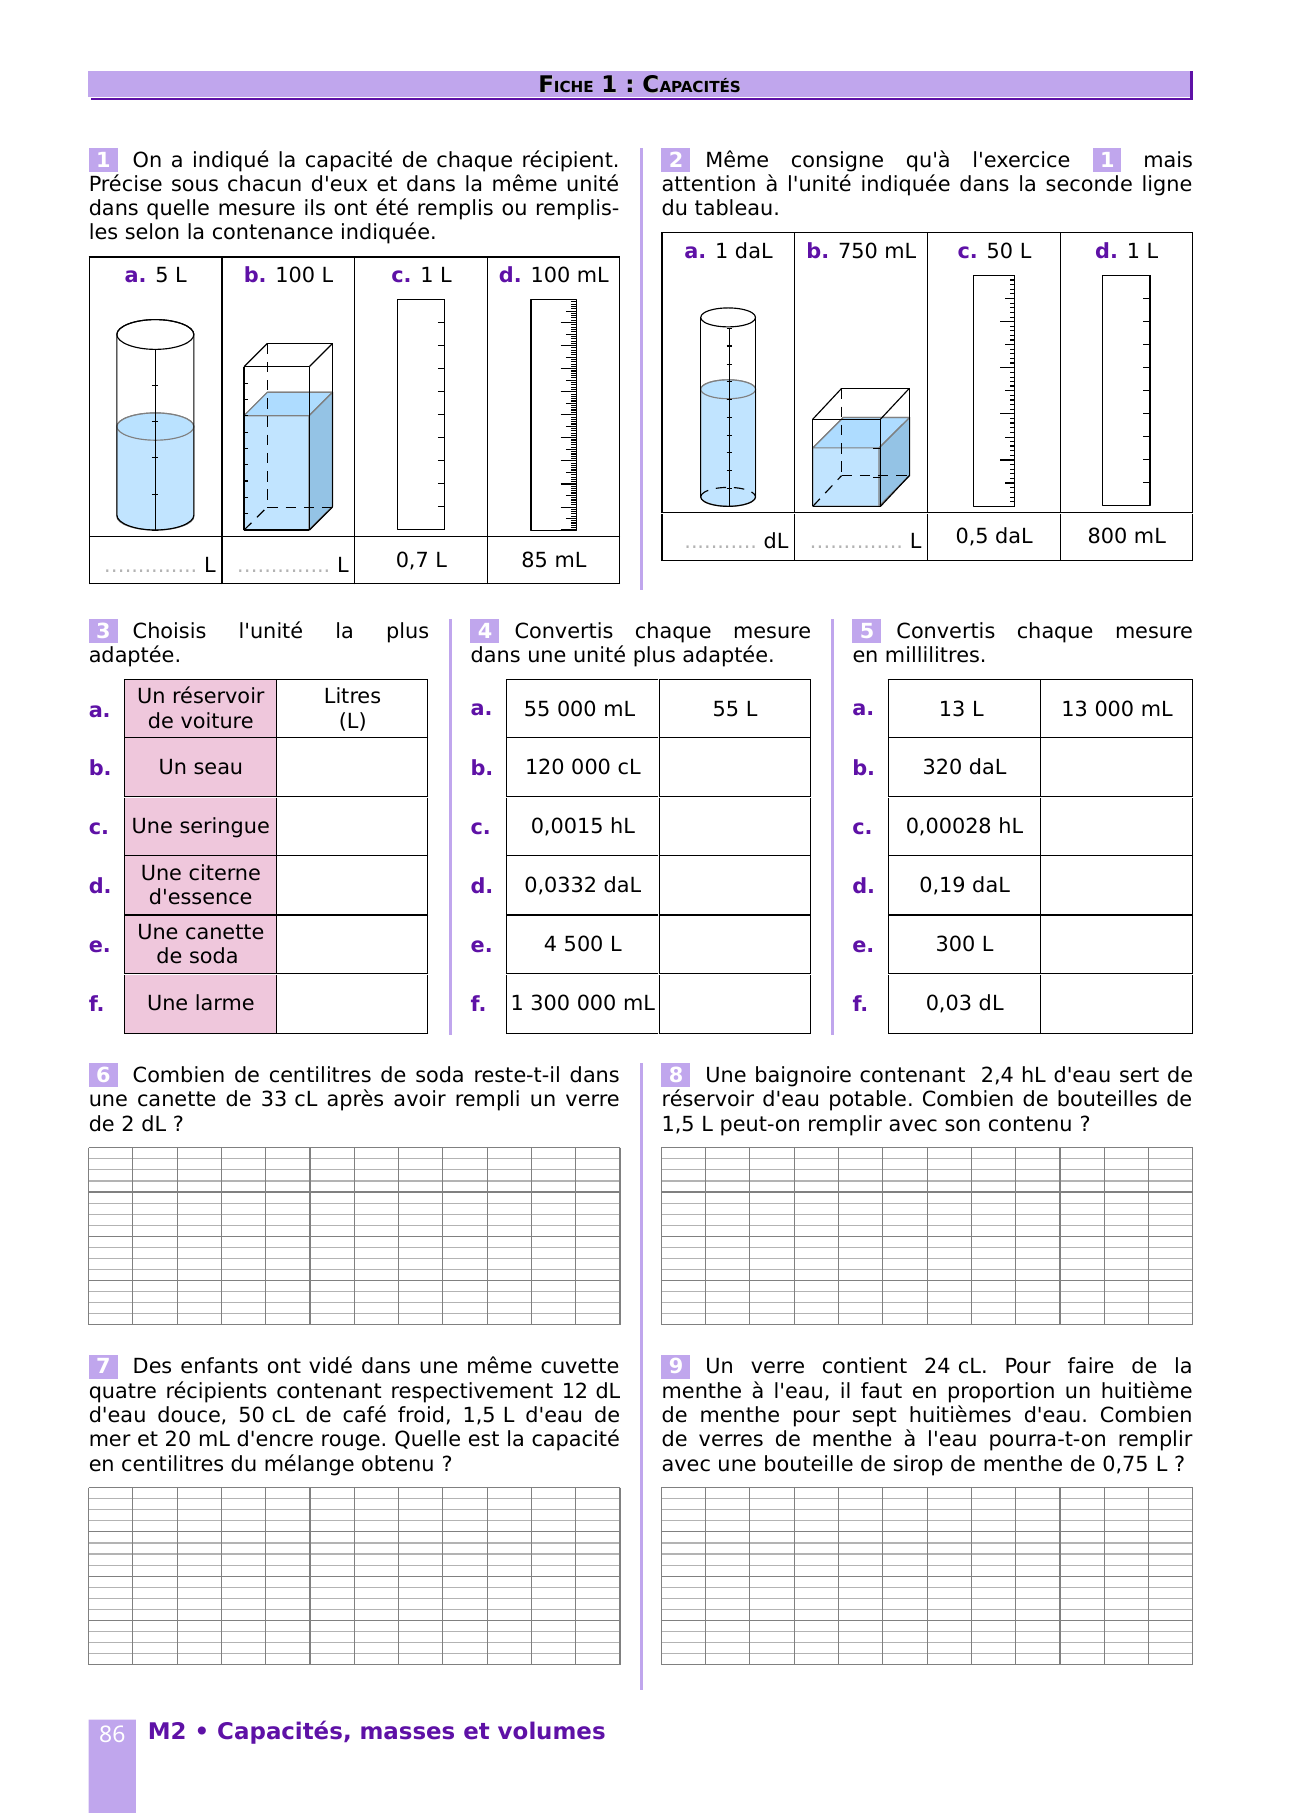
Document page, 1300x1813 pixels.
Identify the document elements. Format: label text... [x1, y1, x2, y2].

table_header 100 mL [488, 258, 619, 294]
table_header 100 L [223, 258, 354, 294]
table_cell Une citerne d'essence [125, 856, 276, 914]
table_cell …........... L [223, 537, 354, 583]
table_cell [277, 975, 427, 1033]
table_cell 0,0332 daL [507, 856, 658, 914]
table_cell [277, 798, 427, 855]
table_cell [1041, 975, 1192, 1033]
table_cell Une larme [125, 975, 276, 1033]
table_cell [663, 269, 794, 512]
table_header 55 L [660, 680, 810, 737]
table_header 50 L [928, 233, 1060, 269]
table_cell [470, 916, 506, 974]
table_cell Une seringue [125, 798, 276, 855]
table_cell 4 500 L [507, 916, 658, 973]
table_cell …........... L [795, 514, 927, 560]
list Choisis l'unité la plus adaptée. [88, 619, 429, 667]
table_cell [89, 798, 124, 856]
list Un verre contient 24 cL. Pour faire de la menthe à l'eau, il faut en proportion un huitième de menthe pour sept huitièmes d'eau. Combien de verres de menthe à l'eau pourra-t-on remplir avec une bouteille de sirop de menthe de 0,75 L ? [661, 1354, 1193, 1476]
list Même consigne qu'à l'exercice 1 mais attention à l'unité indiquée dans la seconde ligne du tableau. [661, 148, 1193, 220]
table_cell [89, 975, 124, 1034]
list Convertis chaque mesure en millilitres. [852, 619, 1193, 667]
table_cell [89, 856, 124, 916]
table_cell [470, 975, 506, 1034]
table_header 1 daL [663, 233, 794, 269]
table_cell [1041, 916, 1192, 973]
list Convertis chaque mesure dans une unité plus adaptée. [470, 619, 811, 667]
table_cell 0,03 dL [889, 975, 1040, 1033]
table_cell 120 000 cL [507, 738, 658, 796]
table_cell [277, 916, 427, 973]
table_cell 0,7 L [355, 537, 487, 583]
table_cell [1061, 269, 1192, 512]
table_cell [1041, 738, 1192, 796]
table_header 1 L [355, 258, 487, 294]
table_cell [660, 975, 810, 1033]
table_cell 0,0015 hL [507, 798, 658, 855]
table_header 13 L [889, 680, 1040, 737]
table_cell 85 mL [488, 537, 619, 583]
table_cell ........... dL [663, 514, 794, 560]
table_cell [660, 856, 810, 914]
table_cell [795, 269, 927, 512]
table_cell [1041, 798, 1192, 855]
table_cell [470, 798, 506, 856]
table_cell [470, 856, 506, 916]
table_cell [89, 738, 124, 797]
table_cell [223, 294, 354, 536]
table_cell Un seau [125, 738, 276, 796]
table_cell 300 L [889, 916, 1040, 973]
table_header [89, 679, 124, 738]
table_cell [470, 738, 506, 797]
table_cell [660, 798, 810, 855]
table_header 750 mL [795, 233, 927, 269]
table_cell 0,19 daL [889, 856, 1040, 914]
table_cell [89, 916, 124, 974]
table_header [470, 679, 506, 738]
table_cell [928, 269, 1060, 512]
table_header 55 000 mL [507, 680, 658, 737]
table_header 1 L [1061, 233, 1192, 269]
table_cell [1041, 856, 1192, 914]
table_header Litres (L) [277, 680, 427, 737]
table_cell [852, 798, 887, 856]
table_cell [277, 856, 427, 914]
table_cell [660, 916, 810, 973]
list Combien de centilitres de soda reste-t-il dans une canette de 33 cL après avoir rempli un verre de 2 dL ? [88, 1063, 620, 1136]
table_header [852, 679, 887, 738]
table_cell [852, 738, 887, 797]
table_cell [488, 294, 619, 536]
table_cell [852, 975, 887, 1034]
table_header 5 L [90, 258, 221, 294]
table_cell [660, 738, 810, 796]
table_cell [277, 738, 427, 796]
list Des enfants ont vidé dans une même cuvette quatre récipients contenant respectivement 12 dL d'eau douce, 50 cL de café froid, 1,5 L d'eau de mer et 20 mL d'encre rouge. Quelle est la capacité en centilitres du mélange obtenu ? [88, 1354, 620, 1476]
table_cell 1 300 000 mL [507, 975, 658, 1033]
table_header Un réservoir de voiture [125, 680, 276, 737]
table_cell [90, 294, 221, 536]
table_cell Une canette de soda [125, 916, 276, 973]
table_cell [355, 294, 487, 536]
table_cell 0,00028 hL [889, 798, 1040, 855]
table_cell [852, 916, 887, 974]
table_cell [852, 856, 887, 916]
list On a indiqué la capacité de chaque récipient. Précise sous chacun d'eux et dans la même unité dans quelle mesure ils ont été remplis ou remplis-les selon la contenance indiquée. [88, 148, 620, 245]
table_cell 0,5 daL [928, 514, 1060, 560]
table_header 13 000 mL [1041, 680, 1192, 737]
list Une baignoire contenant 2,4 hL d'eau sert de réservoir d'eau potable. Combien de bouteilles de 1,5 L peut-on remplir avec son contenu ? [661, 1063, 1193, 1136]
table_cell 800 mL [1061, 514, 1192, 560]
table_cell …........... L [90, 537, 221, 583]
table_cell 320 daL [889, 738, 1040, 796]
